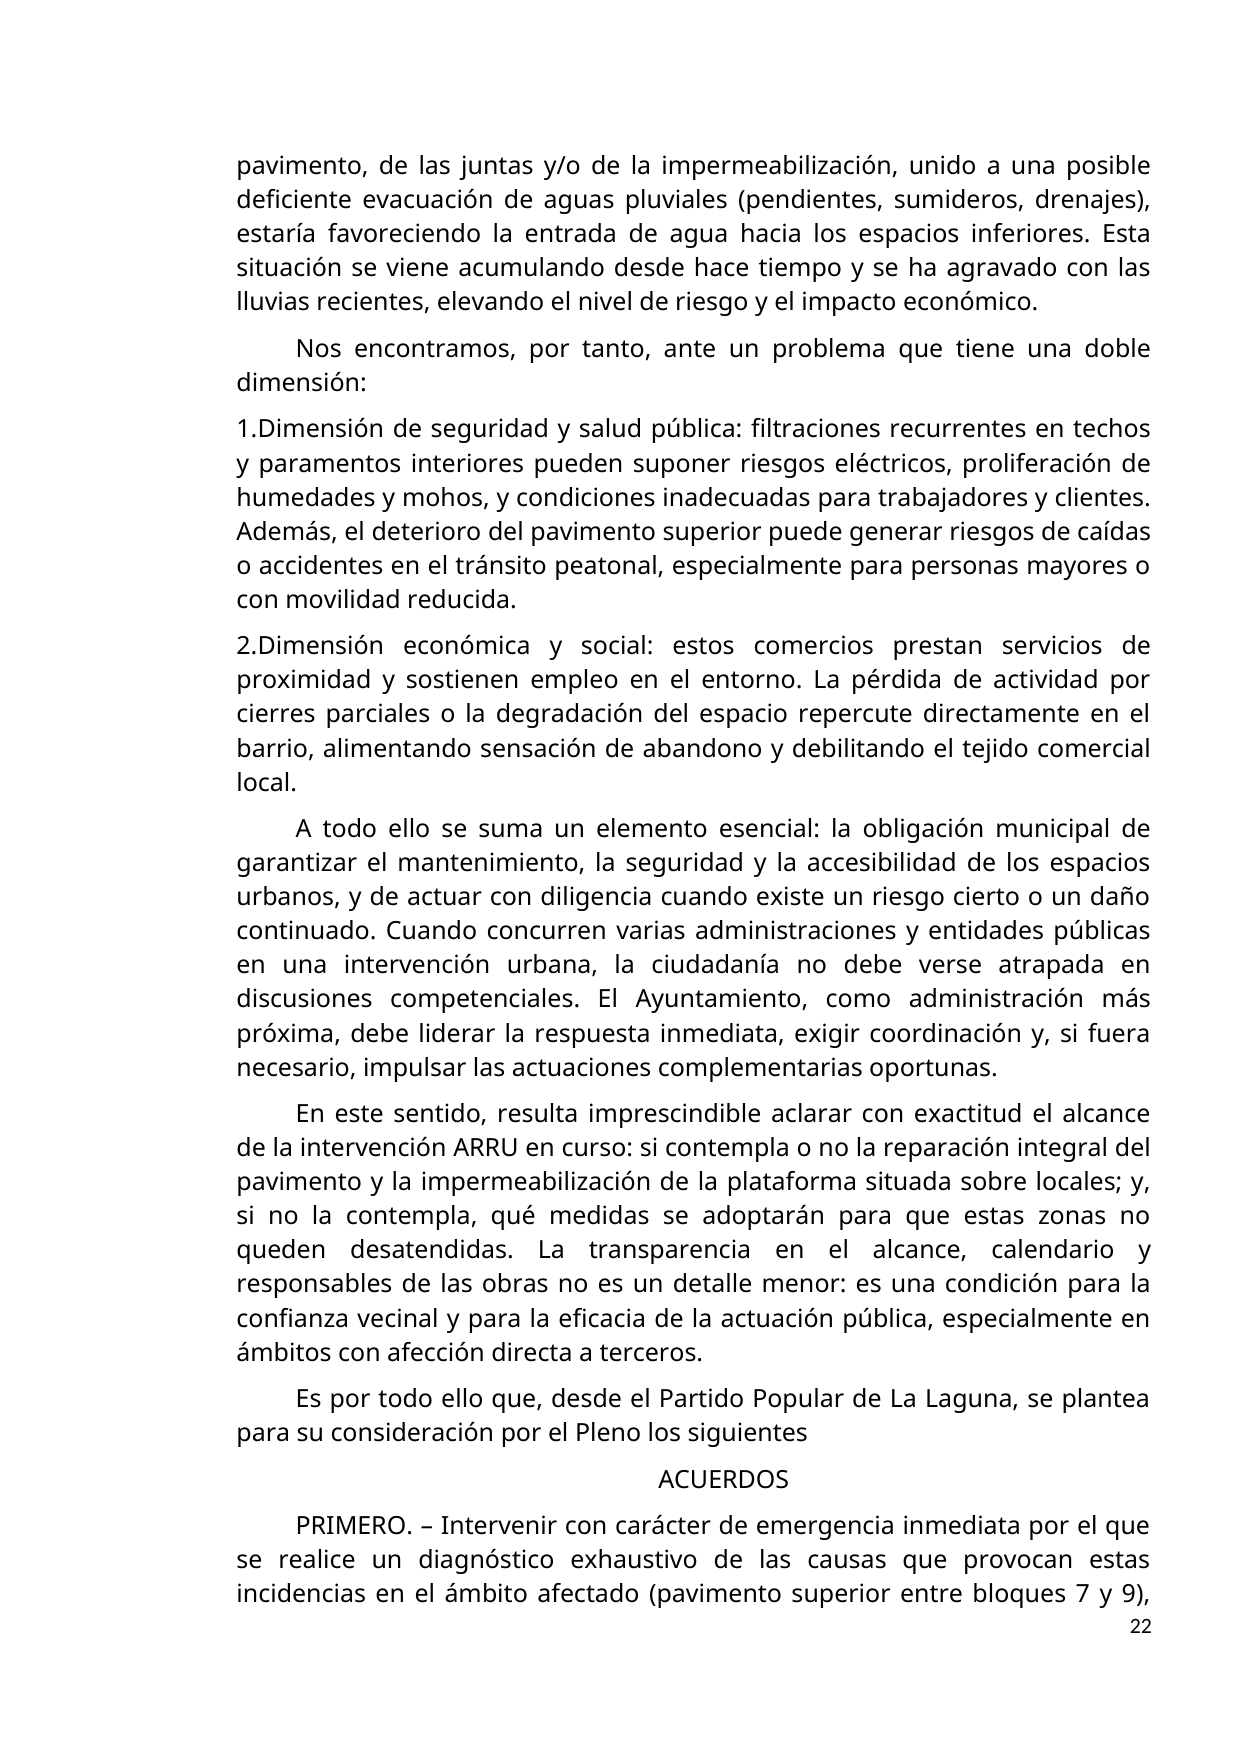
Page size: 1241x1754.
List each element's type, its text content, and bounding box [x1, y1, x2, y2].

list Dimensión de seguridad y salud pública: filtraciones recurrentes en techos y paramentos interiores pueden suponer riesgos eléctricos, proliferación de humedades y mohos, y condiciones inadecuadas para trabajadores y clientes. Además, el deterioro del pavimento superior puede generar riesgos de caídas o accidentes en el tránsito peatonal, especialmente para personas mayores o con movilidad reducida. [236, 411, 1152, 616]
list Dimensión económica y social: estos comercios prestan servicios de proximidad y sostienen empleo en el entorno. La pérdida de actividad por cierres parciales o la degradación del espacio repercute directamente en el barrio, alimentando sensación de abandono y debilitando el tejido comercial local. [236, 628, 1152, 798]
text pavimento, de las juntas y/o de la impermeabilización, unido a una posible deficiente evacuación de aguas pluviales (pendientes, sumideros, drenajes), estaría favoreciendo la entrada de agua hacia los espacios inferiores. Esta situación se viene acumulando desde hace tiempo y se ha agravado con las lluvias recientes, elevando el nivel de riesgo y el impacto económico. [236, 148, 1152, 318]
text A todo ello se suma un elemento esencial: la obligación municipal de garantizar el mantenimiento, la seguridad y la accesibilidad de los espacios urbanos, y de actuar con diligencia cuando existe un riesgo cierto o un daño continuado. Cuando concurren varias administraciones y entidades públicas en una intervención urbana, la ciudadanía no debe verse atrapada en discusiones competenciales. El Ayuntamiento, como administración más próxima, debe liderar la respuesta inmediata, exigir coordinación y, si fuera necesario, impulsar las actuaciones complementarias oportunas. [236, 811, 1152, 1083]
text Es por todo ello que, desde el Partido Popular de La Laguna, se plantea para su consideración por el Pleno los siguientes [236, 1381, 1152, 1449]
text Nos encontramos, por tanto, ante un problema que tiene una doble dimensión: [236, 331, 1152, 399]
text PRIMERO. – Intervenir con carácter de emergencia inmediata por el que se realice un diagnóstico exhaustivo de las causas que provocan estas incidencias en el ámbito afectado (pavimento superior entre bloques 7 y 9), [236, 1508, 1152, 1610]
text En este sentido, resulta imprescindible aclarar con exactitud el alcance de la intervención ARRU en curso: si contempla o no la reparación integral del pavimento y la impermeabilización de la plataforma situada sobre locales; y, si no la contempla, qué medidas se adoptarán para que estas zonas no queden desatendidas. La transparencia en el alcance, calendario y responsables de las obras no es un detalle menor: es una condición para la confianza vecinal y para la eficacia de la actuación pública, especialmente en ámbitos con afección directa a terceros. [236, 1096, 1152, 1368]
text ACUERDOS [236, 1461, 1152, 1496]
